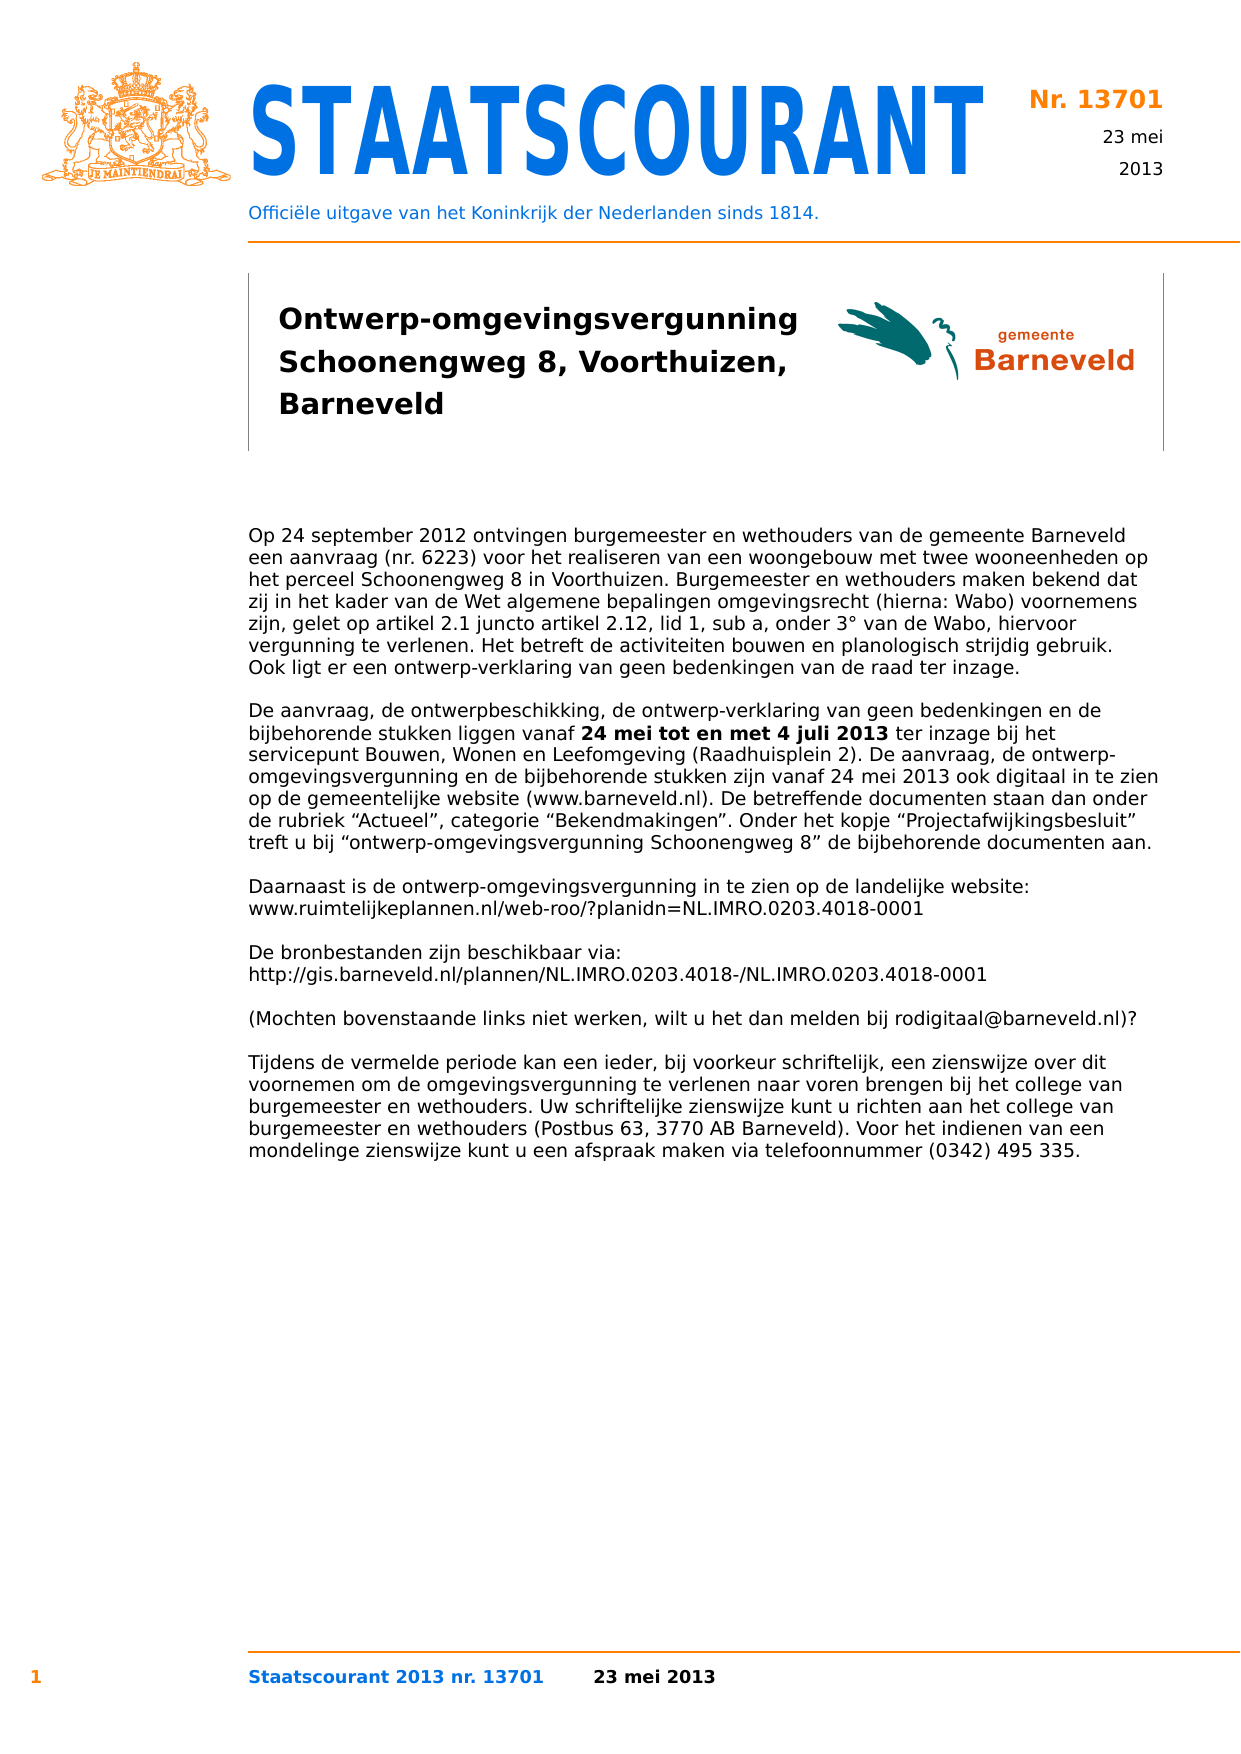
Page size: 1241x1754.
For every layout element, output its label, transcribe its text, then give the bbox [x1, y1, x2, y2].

table_header Nr. 13701 [998, 62, 1240, 121]
table_cell Officiële uitgave van het Koninkrijk der Nederlanden sinds 1814. [248, 203, 1240, 241]
table_cell 23 mei [998, 121, 1240, 153]
text Tijdens de vermelde periode kan een ieder, bij voorkeur schriftelijk, een zienswijze over dit voornemen om de omgevingsvergunning te verlenen naar voren brengen bij het college van burgemeester en wethouders. Uw schriftelijke zienswijze kunt u richten aan het college van burgemeester en wethouders (Postbus 63, 3770 AB Barneveld). Voor het indienen van een mondelinge zienswijze kunt u een afspraak maken via telefoonnummer (0342) 495 335. [248, 1052, 1163, 1162]
text (Mochten bovenstaande links niet werken, wilt u het dan melden bij rodigitaal@barneveld.nl)? [248, 1008, 1163, 1030]
table_header STAATSCOURANT [248, 62, 998, 203]
picture [838, 302, 1134, 380]
picture [41, 62, 231, 186]
text www.ruimtelijkeplannen.nl/web-roo/?planidn=NL.IMRO.0203.4018-0001 [248, 898, 1163, 920]
text De bronbestanden zijn beschikbaar via: [248, 942, 1163, 964]
text De aanvraag, de ontwerpbeschikking, de ontwerp-verklaring van geen bedenkingen en de bijbehorende stukken liggen vanaf 24 mei tot en met 4 juli 2013 ter inzage bij het servicepunt Bouwen, Wonen en Leefomgeving (Raadhuisplein 2). De aanvraag, de ontwerp-omgevingsvergunning en de bijbehorende stukken zijn vanaf 24 mei 2013 ook digitaal in te zien op de gemeentelijke website (www.barneveld.nl). De betreffende documenten staan dan onder de rubriek “Actueel”, categorie “Bekendmakingen”. Onder het kopje “Projectafwijkingsbesluit” treft u bij “ontwerp-omgevingsvergunning Schoonengweg 8” de bijbehorende documenten aan. [248, 700, 1163, 854]
table_header [25, 62, 248, 241]
text Op 24 september 2012 ontvingen burgemeester en wethouders van de gemeente Barneveld een aanvraag (nr. 6223) voor het realiseren van een woongebouw met twee wooneenheden op het perceel Schoonengweg 8 in Voorthuizen. Burgemeester en wethouders maken bekend dat zij in het kader van de Wet algemene bepalingen omgevingsrecht (hierna: Wabo) voornemens zijn, gelet op artikel 2.1 juncto artikel 2.12, lid 1, sub a, onder 3° van de Wabo, hiervoor vergunning te verlenen. Het betreft de activiteiten bouwen en planologisch strijdig gebruik. [248, 525, 1163, 657]
table_cell 2013 [998, 153, 1240, 203]
subtitle Ontwerp-omgevingsvergunning Schoonengweg 8, Voorthuizen, Barneveld [249, 273, 1163, 451]
text http://gis.barneveld.nl/plannen/NL.IMRO.0203.4018-/NL.IMRO.0203.4018-0001 [248, 964, 1163, 986]
text Daarnaast is de ontwerp-omgevingsvergunning in te zien op de landelijke website: [248, 876, 1163, 898]
text Ook ligt er een ontwerp-verklaring van geen bedenkingen van de raad ter inzage. [248, 657, 1163, 678]
